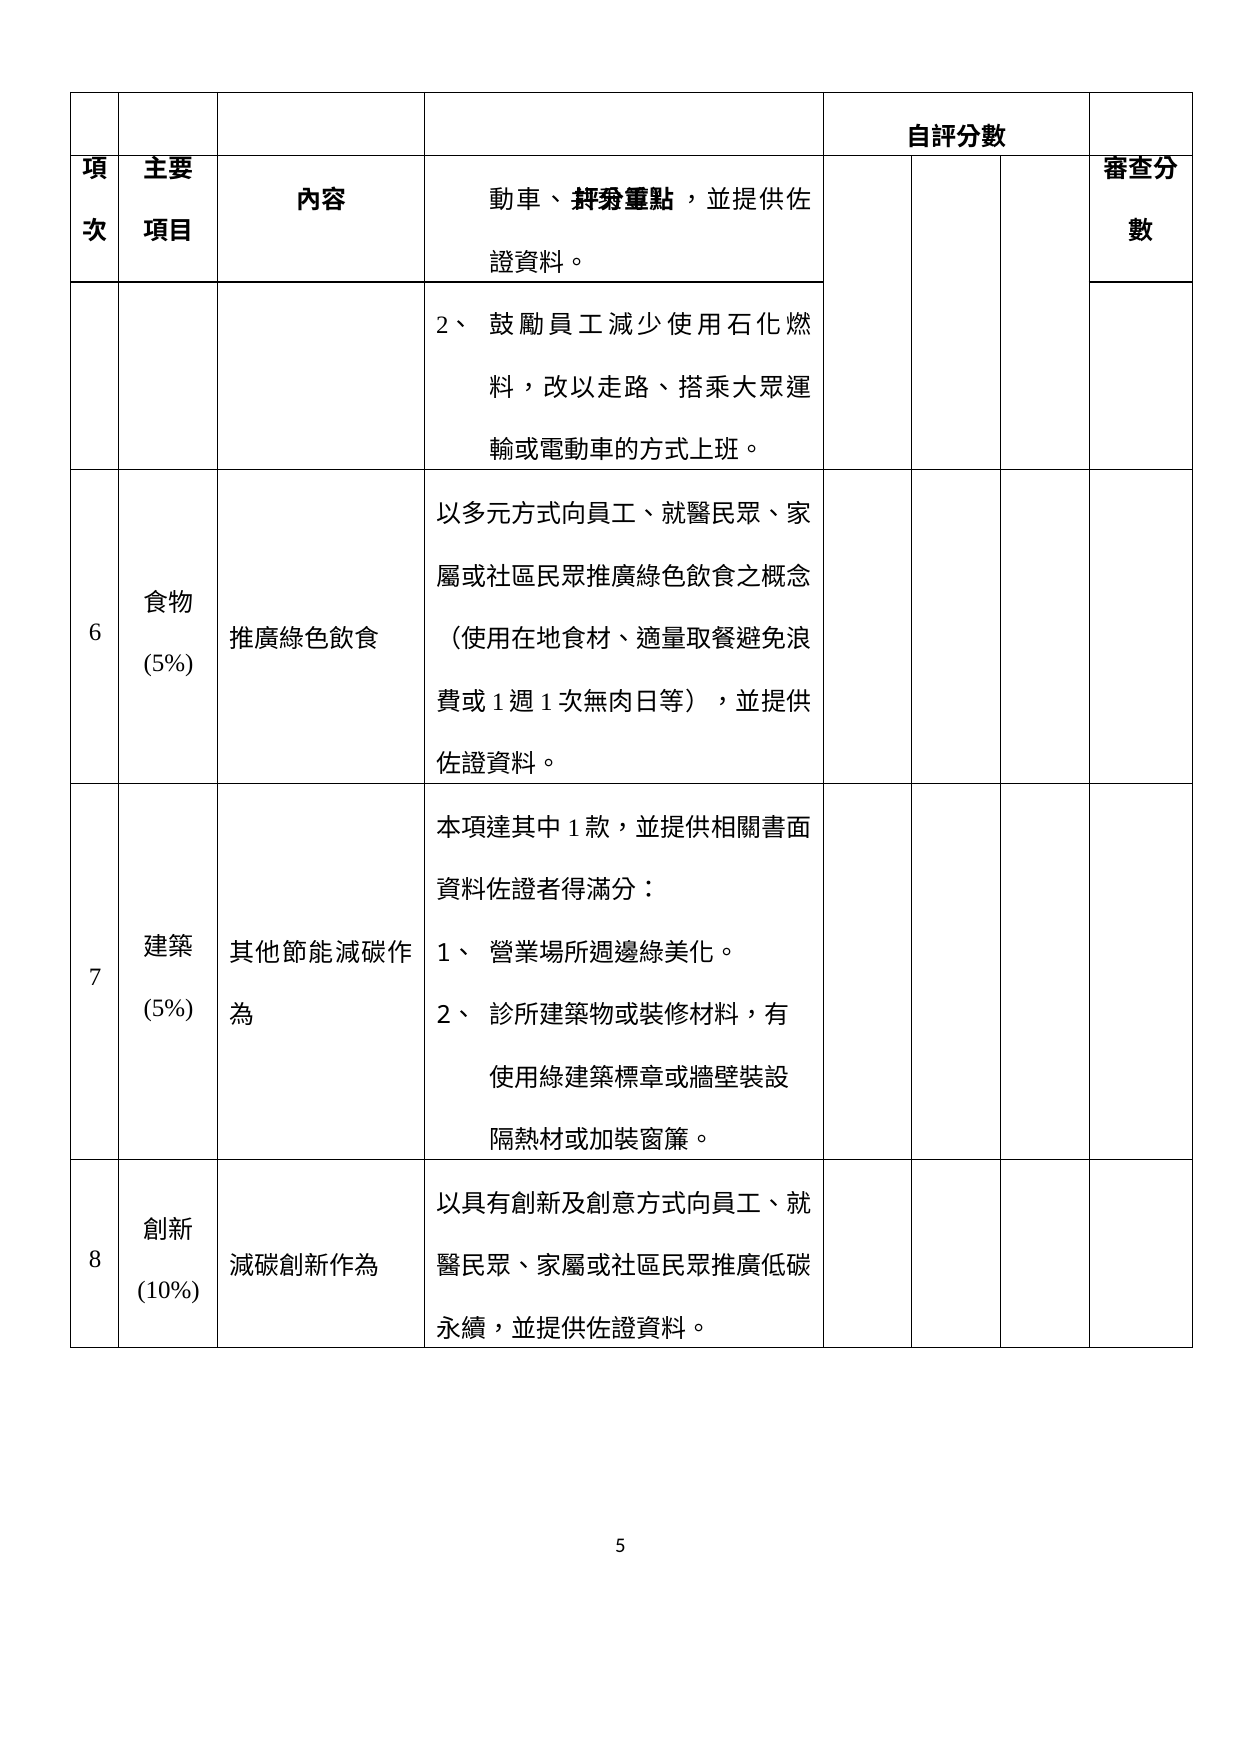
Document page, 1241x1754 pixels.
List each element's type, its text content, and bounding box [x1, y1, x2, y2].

table_cell 以具有創新及創意方式向員工、就醫民眾、家屬或社區民眾推廣低碳永續，並提供佐證資料。 [425, 1160, 823, 1347]
table_cell [1001, 1160, 1089, 1347]
table_cell 本項達其中1款，並提供相關書面資料佐證者得滿分： 以多元方式向就醫民眾、家屬或社區民眾推廣低碳運具（如搭乘大眾交通工具、電動車、共乘等），並提供佐證資料。 鼓勵員工減少使用石化燃料，改以走路、搭乘大眾運輸或電動車的方式上班。 [425, 156, 823, 281]
table_cell [824, 1160, 911, 1347]
table_cell [824, 156, 911, 469]
table_cell 其他節能減碳作為 [218, 784, 424, 1158]
table_cell 本項達其中1款，並提供相關書面資料佐證者得滿分： 以多元方式向就醫民眾、家屬或社區民眾推廣低碳運具（如搭乘大眾交通工具、電動車、共乘等），並提供佐證資料。 鼓勵員工減少使用石化燃料，改以走路、搭乘大眾運輸或電動車的方式上班。 [425, 283, 823, 469]
table_cell 減碳創新作為 [218, 1160, 424, 1347]
table_cell [1090, 283, 1192, 469]
table_cell 建築(5%) [119, 784, 217, 1158]
table_cell [912, 784, 1000, 1158]
table_cell [824, 470, 911, 782]
table_cell [1090, 1160, 1192, 1347]
table_cell [824, 784, 911, 1158]
table_header 自評分數 [824, 93, 1089, 155]
table_header [218, 93, 424, 155]
table_cell 5 [71, 283, 118, 469]
table_cell 食物(5%) [119, 470, 217, 782]
table_cell 6 [71, 470, 118, 782]
table_cell 推廣綠色飲食 [218, 470, 424, 782]
table_header 主要 項目 [119, 93, 217, 155]
table_cell 推廣綠色運輸 [218, 283, 424, 469]
table_header [425, 93, 823, 155]
table_cell [1090, 470, 1192, 782]
table_header 審查分數 [1090, 93, 1192, 155]
table_cell [912, 156, 1000, 469]
table_cell [912, 470, 1000, 782]
table_cell 8 [71, 1160, 118, 1347]
table_cell 運輸(5%) [119, 156, 217, 281]
table_cell 5 [71, 156, 118, 281]
table_cell [1001, 156, 1089, 469]
table_cell [1001, 470, 1089, 782]
table_cell 運輸(5%) [119, 283, 217, 469]
table_cell 7 [71, 784, 118, 1158]
table_cell [1090, 156, 1192, 281]
table_header 項次 [71, 93, 118, 155]
table_cell [1090, 784, 1192, 1158]
table_cell 創新(10%) [119, 1160, 217, 1347]
table_cell [912, 1160, 1000, 1347]
table_cell 以多元方式向員工、就醫民眾、家屬或社區民眾推廣綠色飲食之概念（使用在地食材、適量取餐避免浪費或1週1次無肉日等），並提供佐證資料。 [425, 470, 823, 782]
table_cell [1001, 784, 1089, 1158]
table_cell 本項達其中1款，並提供相關書面資料佐證者得滿分： 營業場所週邊綠美化。 診所建築物或裝修材料，有使用綠建築標章或牆壁裝設隔熱材或加裝窗簾。 [425, 784, 823, 1158]
table_cell 推廣綠色運輸 [218, 156, 424, 281]
